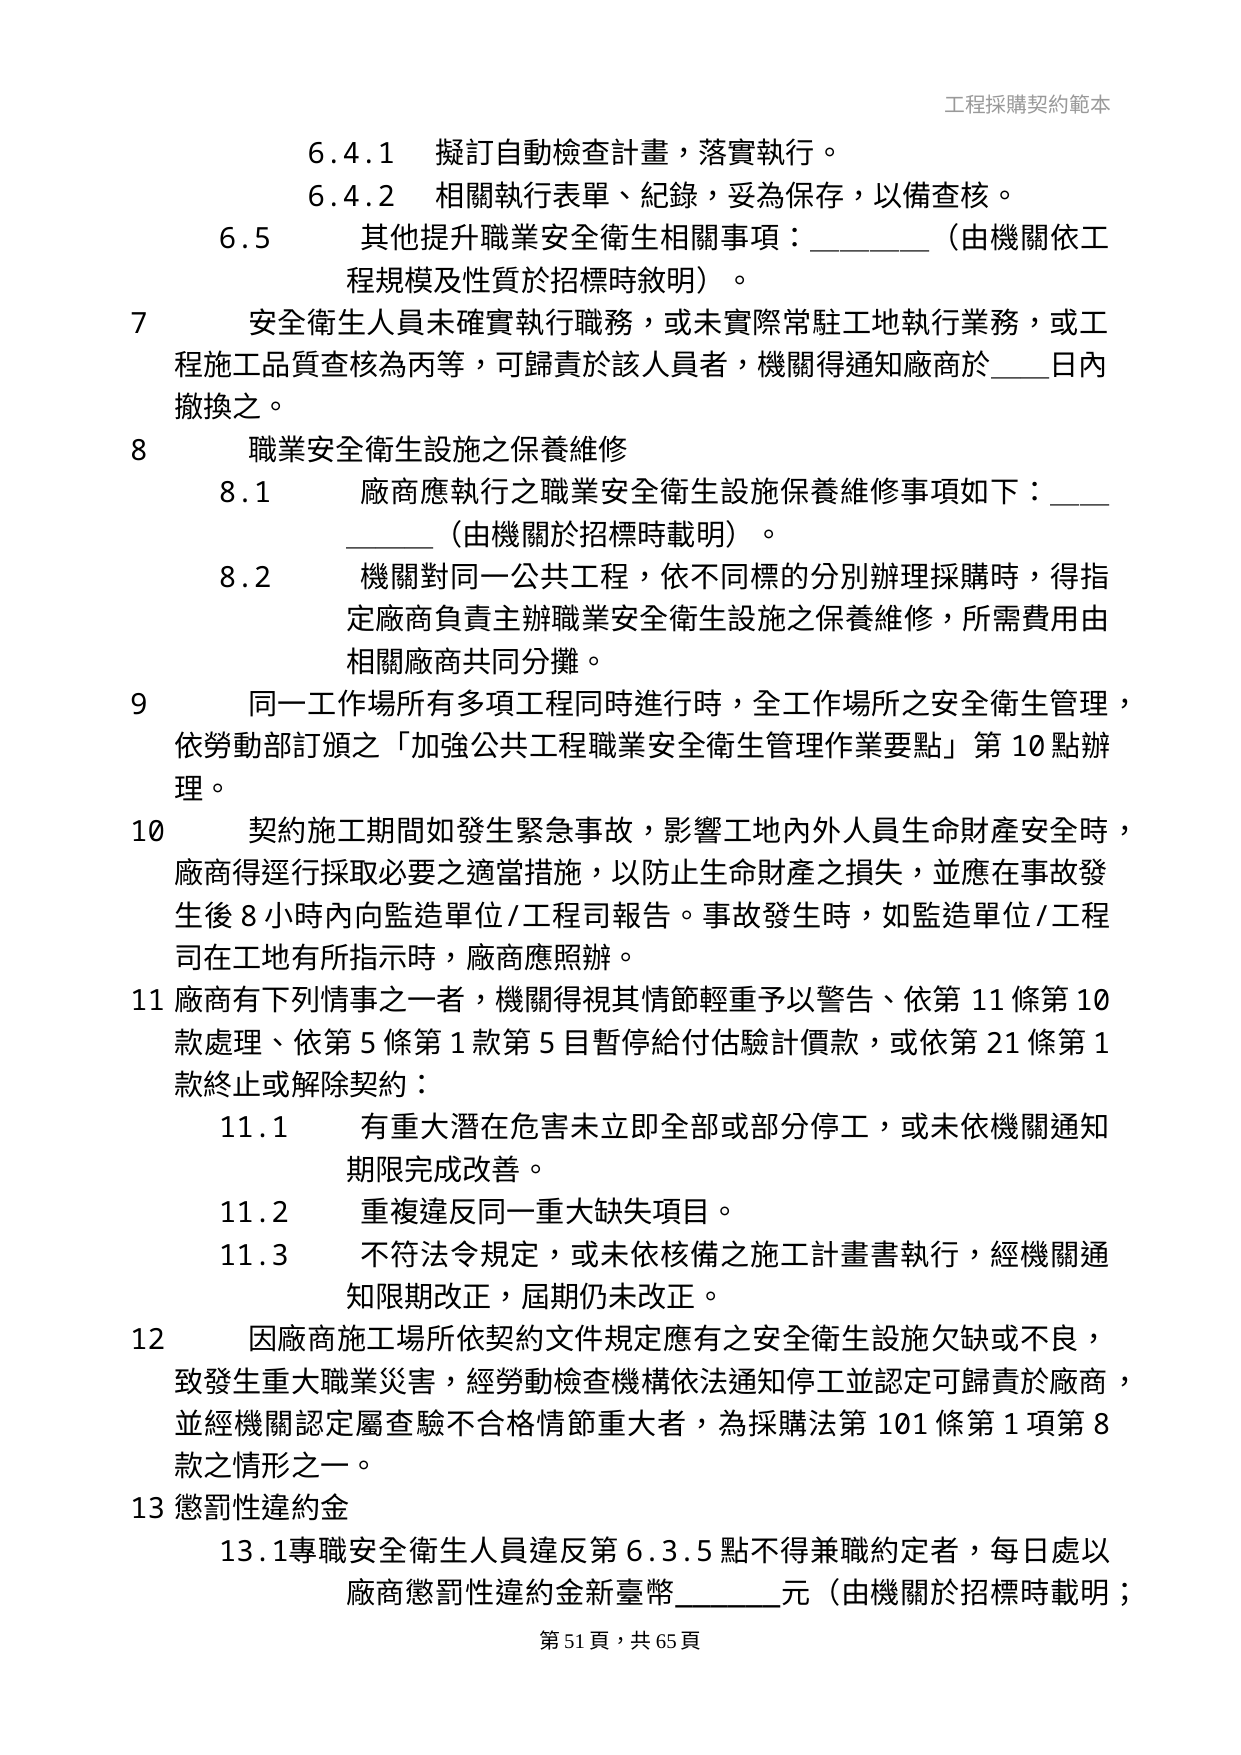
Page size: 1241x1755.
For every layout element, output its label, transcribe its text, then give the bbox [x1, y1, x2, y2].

list 專職安全衛生人員違反第6.3.5點不得兼職約定者，每日處以廠商懲罰性違約金新臺幣______元（由機關於招標時載明；未載明者，為新臺幣2,500元）。 [218, 1527, 1110, 1612]
list 擬訂自動檢查計畫，落實執行。 [307, 130, 1110, 172]
list 職業安全衛生設施之保養維修 [130, 426, 1110, 469]
list 同一工作場所有多項工程同時進行時，全工作場所之安全衛生管理，依勞動部訂頒之「加強公共工程職業安全衛生管理作業要點」第10點辦理。 [130, 680, 1110, 807]
list 重複違反同一重大缺失項目。 [218, 1189, 1110, 1231]
list 機關對同一公共工程，依不同標的分別辦理採購時，得指定廠商負責主辦職業安全衛生設施之保養維修，所需費用由相關廠商共同分攤。 [218, 553, 1110, 680]
list 有重大潛在危害未立即全部或部分停工，或未依機關通知期限完成改善。 [218, 1104, 1110, 1189]
list 契約施工期間如發生緊急事故，影響工地內外人員生命財產安全時，廠商得逕行採取必要之適當措施，以防止生命財產之損失，並應在事故發生後8小時內向監造單位/工程司報告。事故發生時，如監造單位/工程司在工地有所指示時，廠商應照辦。 [130, 807, 1110, 977]
list 其他提升職業安全衛生相關事項：＿＿＿＿（由機關依工程規模及性質於招標時敘明）。 [218, 215, 1110, 299]
list 因廠商施工場所依契約文件規定應有之安全衛生設施欠缺或不良，致發生重大職業災害，經勞動檢查機構依法通知停工並認定可歸責於廠商，並經機關認定屬查驗不合格情節重大者，為採購法第101條第1項第8款之情形之一。 [130, 1316, 1110, 1485]
list 廠商有下列情事之一者，機關得視其情節輕重予以警告、依第11條第10款處理、依第5條第1款第5目暫停給付估驗計價款，或依第21條第1款終止或解除契約： [130, 977, 1110, 1104]
list 不符法令規定，或未依核備之施工計畫書執行，經機關通知限期改正，屆期仍未改正。 [218, 1231, 1110, 1316]
list 廠商應執行之職業安全衛生設施保養維修事項如下：＿＿＿＿＿（由機關於招標時載明）。 [218, 469, 1110, 553]
list 懲罰性違約金 [130, 1485, 1110, 1527]
list 相關執行表單、紀錄，妥為保存，以備查核。 [307, 172, 1110, 215]
list 安全衛生人員未確實執行職務，或未實際常駐工地執行業務，或工程施工品質查核為丙等，可歸責於該人員者，機關得通知廠商於＿＿日內撤換之。 [130, 299, 1110, 426]
